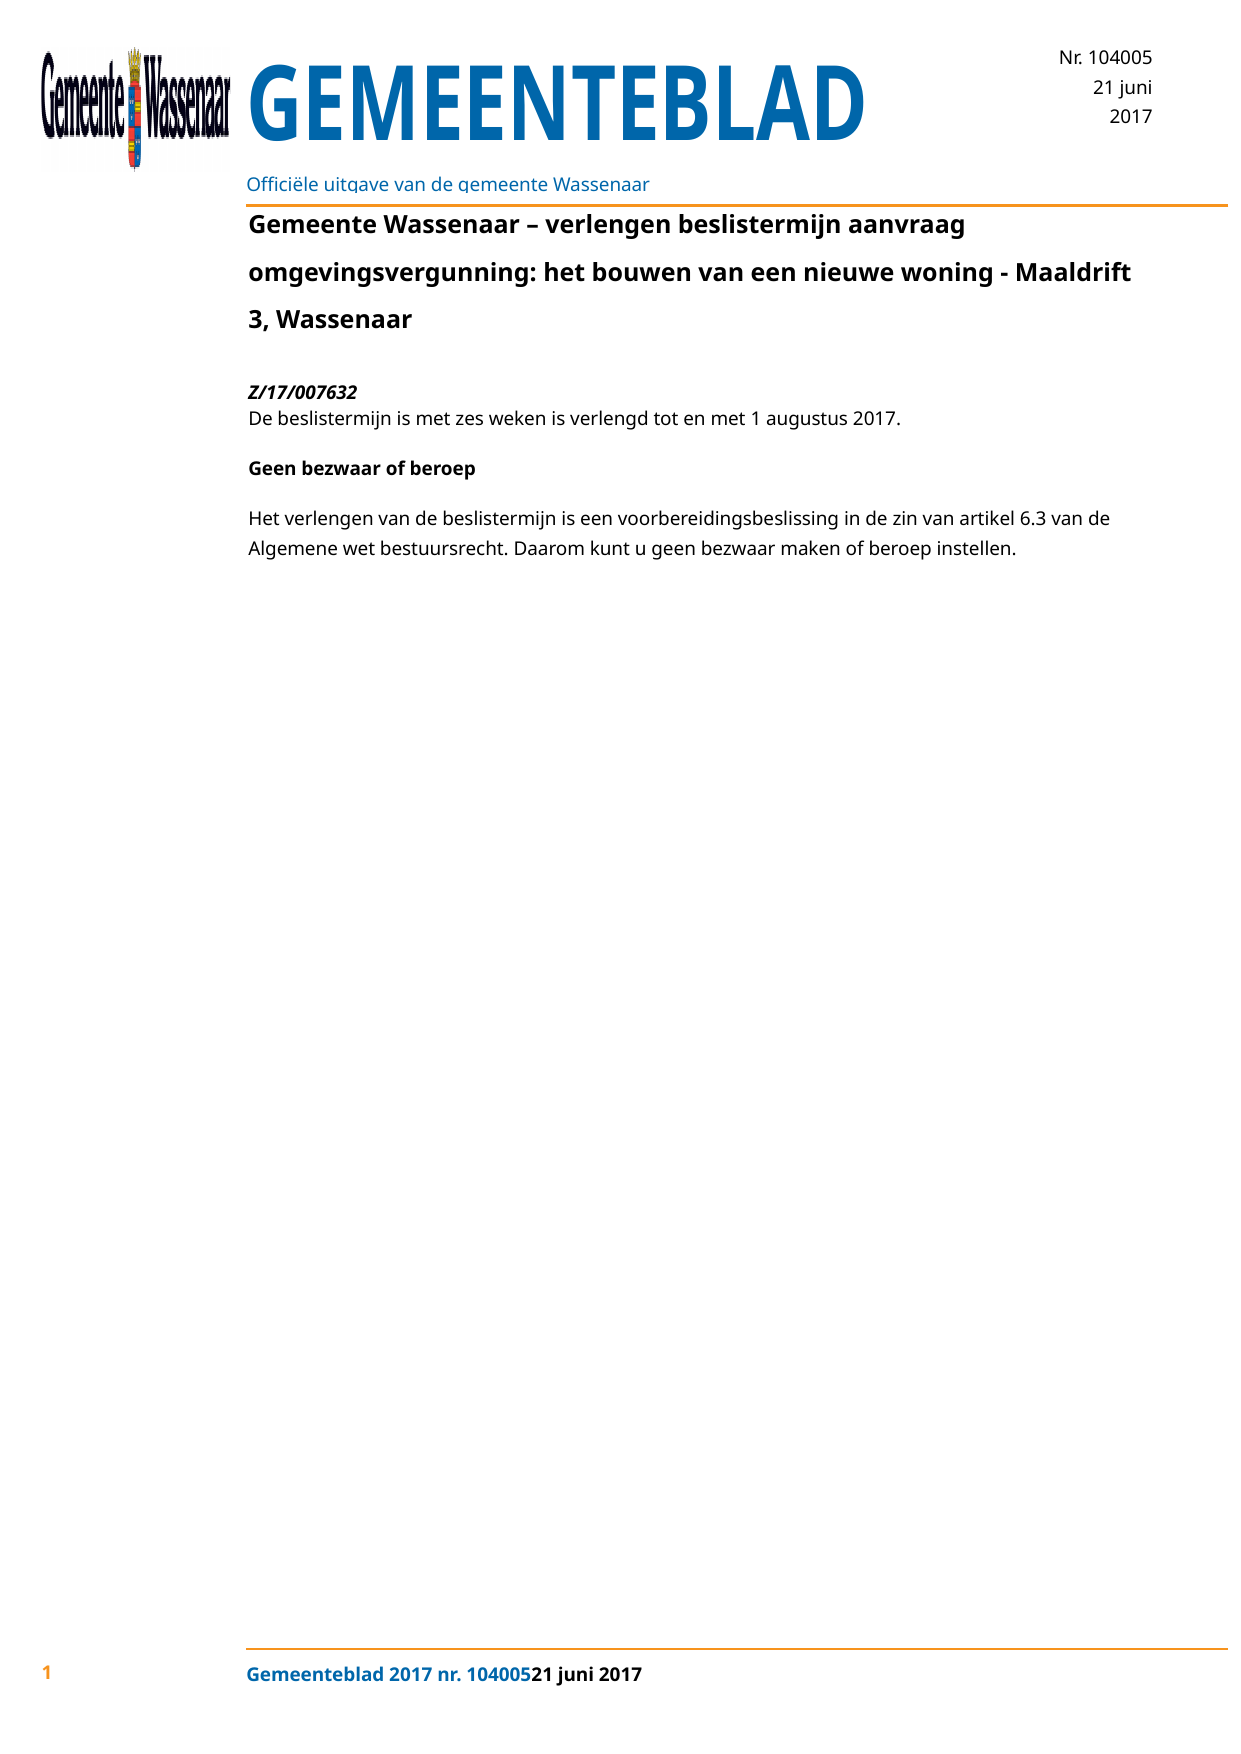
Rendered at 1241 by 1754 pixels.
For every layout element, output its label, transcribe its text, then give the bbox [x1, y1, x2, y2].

text Geen bezwaar of beroep [248, 455, 1152, 481]
picture [41, 47, 231, 172]
text Z/17/007632 [248, 379, 1152, 405]
text Het verlengen van de beslistermijn is een voorbereidingsbeslissing in de zin van artikel 6.3 van de Algemene wet bestuursrecht. Daarom kunt u geen bezwaar maken of beroep instellen. [248, 506, 1152, 561]
text Gemeente Wassenaar – verlengen beslistermijn aanvraag omgevingsvergunning: het bouwen van een nieuwe woning - Maaldrift 3, Wassenaar [248, 207, 1152, 336]
text De beslistermijn is met zes weken is verlengd tot en met 1 augustus 2017. [248, 405, 1152, 431]
